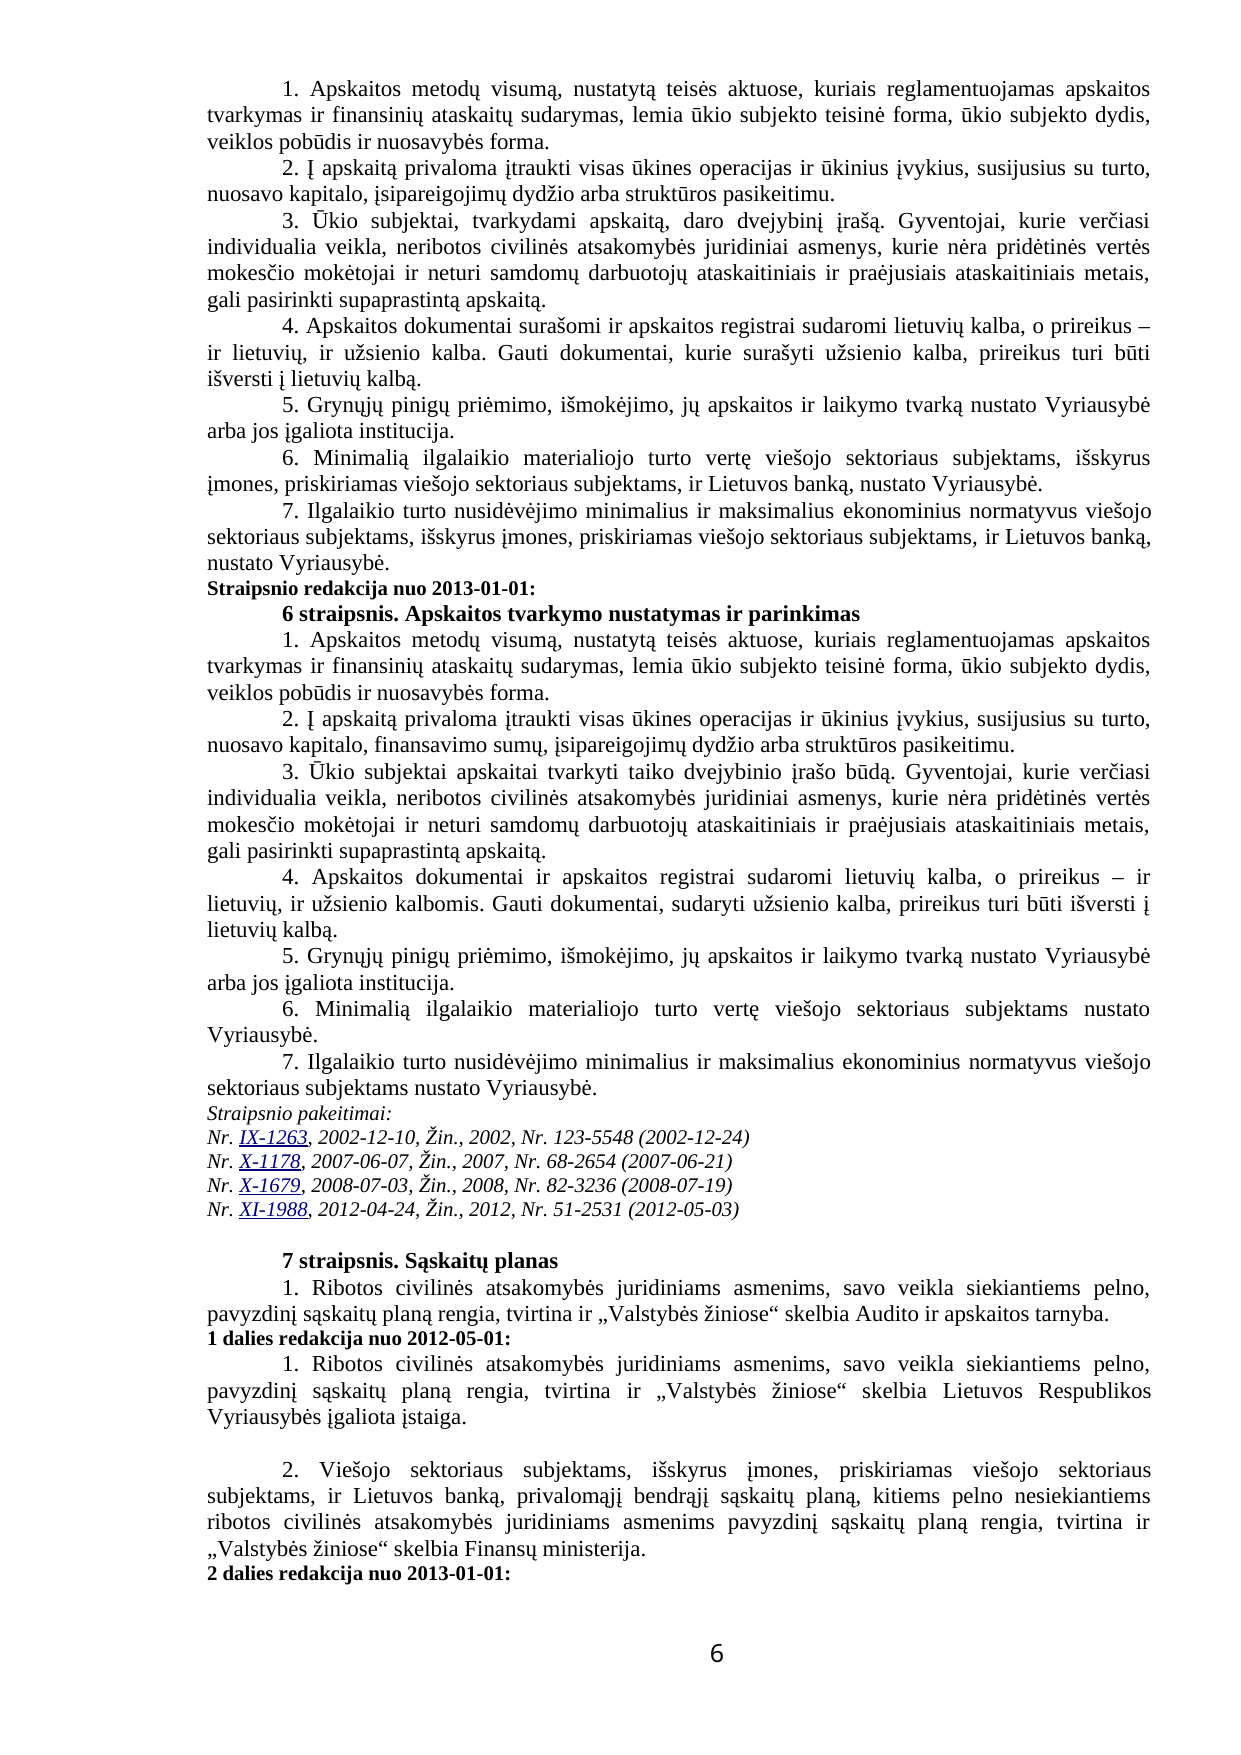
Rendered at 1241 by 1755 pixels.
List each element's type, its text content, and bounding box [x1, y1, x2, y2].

text 2 dalies redakcija nuo 2013-01-01: [207, 1561, 1152, 1585]
text 3. Ūkio subjektai, tvarkydami apskaitą, daro dvejybinį įrašą. Gyventojai, kurie verčiasi individualia veikla, neribotos civilinės atsakomybės juridiniai asmenys, kurie nėra pridėtinės vertės mokesčio mokėtojai ir neturi samdomų darbuotojų ataskaitiniais ir praėjusiais ataskaitiniais metais, gali pasirinkti supaprastintą apskaitą. [207, 207, 1152, 312]
text Nr. IX-1263, 2002-12-10, Žin., 2002, Nr. 123-5548 (2002-12-24) [207, 1124, 1152, 1149]
text Straipsnio redakcija nuo 2013-01-01: [207, 576, 1152, 600]
text 2. Viešojo sektoriaus subjektams, išskyrus įmones, priskiriamas viešojo sektoriaus subjektams, ir Lietuvos banką, privalomąjį bendrąjį sąskaitų planą, kitiems pelno nesiekiantiems ribotos civilinės atsakomybės juridiniams asmenims pavyzdinį sąskaitų planą rengia, tvirtina ir „Valstybės žiniose“ skelbia Finansų ministerija. [207, 1456, 1152, 1561]
text 1. Apskaitos metodų visumą, nustatytą teisės aktuose, kuriais reglamentuojamas apskaitos tvarkymas ir finansinių ataskaitų sudarymas, lemia ūkio subjekto teisinė forma, ūkio subjekto dydis, veiklos pobūdis ir nuosavybės forma. [207, 75, 1152, 154]
text 5. Grynųjų pinigų priėmimo, išmokėjimo, jų apskaitos ir laikymo tvarką nustato Vyriausybė arba jos įgaliota institucija. [207, 942, 1152, 995]
text 3. Ūkio subjektai apskaitai tvarkyti taiko dvejybinio įrašo būdą. Gyventojai, kurie verčiasi individualia veikla, neribotos civilinės atsakomybės juridiniai asmenys, kurie nėra pridėtinės vertės mokesčio mokėtojai ir neturi samdomų darbuotojų ataskaitiniais ir praėjusiais ataskaitiniais metais, gali pasirinkti supaprastintą apskaitą. [207, 758, 1152, 863]
text Nr. XI-1988, 2012-04-24, Žin., 2012, Nr. 51-2531 (2012-05-03) [207, 1197, 1152, 1221]
text 2. Į apskaitą privaloma įtraukti visas ūkines operacijas ir ūkinius įvykius, susijusius su turto, nuosavo kapitalo, įsipareigojimų dydžio arba struktūros pasikeitimu. [207, 154, 1152, 207]
text 1. Ribotos civilinės atsakomybės juridiniams asmenims, savo veikla siekiantiems pelno, pavyzdinį sąskaitų planą rengia, tvirtina ir „Valstybės žiniose“ skelbia Audito ir apskaitos tarnyba. [207, 1273, 1152, 1326]
text 7. Ilgalaikio turto nusidėvėjimo minimalius ir maksimalius ekonominius normatyvus viešojo sektoriaus subjektams nustato Vyriausybė. [207, 1048, 1152, 1101]
text Nr. X-1679, 2008-07-03, Žin., 2008, Nr. 82-3236 (2008-07-19) [207, 1173, 1152, 1197]
text 4. Apskaitos dokumentai ir apskaitos registrai sudaromi lietuvių kalba, o prireikus – ir lietuvių, ir užsienio kalbomis. Gauti dokumentai, sudaryti užsienio kalba, prireikus turi būti išversti į lietuvių kalbą. [207, 863, 1152, 942]
text 1 dalies redakcija nuo 2012-05-01: [207, 1326, 1152, 1350]
text 6 straipsnis. Apskaitos tvarkymo nustatymas ir parinkimas [207, 600, 1152, 626]
text 7 straipsnis. Sąskaitų planas [207, 1247, 1152, 1273]
text 2. Į apskaitą privaloma įtraukti visas ūkines operacijas ir ūkinius įvykius, susijusius su turto, nuosavo kapitalo, finansavimo sumų, įsipareigojimų dydžio arba struktūros pasikeitimu. [207, 705, 1152, 758]
text 6. Minimalią ilgalaikio materialiojo turto vertę viešojo sektoriaus subjektams, išskyrus įmones, priskiriamas viešojo sektoriaus subjektams, ir Lietuvos banką, nustato Vyriausybė. [207, 444, 1152, 497]
text 1. Apskaitos metodų visumą, nustatytą teisės aktuose, kuriais reglamentuojamas apskaitos tvarkymas ir finansinių ataskaitų sudarymas, lemia ūkio subjekto teisinė forma, ūkio subjekto dydis, veiklos pobūdis ir nuosavybės forma. [207, 626, 1152, 705]
text Nr. X-1178, 2007-06-07, Žin., 2007, Nr. 68-2654 (2007-06-21) [207, 1149, 1152, 1173]
text 5. Grynųjų pinigų priėmimo, išmokėjimo, jų apskaitos ir laikymo tvarką nustato Vyriausybė arba jos įgaliota institucija. [207, 391, 1152, 444]
text 7. Ilgalaikio turto nusidėvėjimo minimalius ir maksimalius ekonominius normatyvus viešojo sektoriaus subjektams, išskyrus įmones, priskiriamas viešojo sektoriaus subjektams, ir Lietuvos banką, nustato Vyriausybė. [207, 497, 1152, 576]
text 6. Minimalią ilgalaikio materialiojo turto vertę viešojo sektoriaus subjektams nustato Vyriausybė. [207, 995, 1152, 1048]
text Straipsnio pakeitimai: [207, 1101, 1152, 1124]
text 1. Ribotos civilinės atsakomybės juridiniams asmenims, savo veikla siekiantiems pelno, pavyzdinį sąskaitų planą rengia, tvirtina ir „Valstybės žiniose“ skelbia Lietuvos Respublikos Vyriausybės įgaliota įstaiga. [207, 1350, 1152, 1429]
text 4. Apskaitos dokumentai surašomi ir apskaitos registrai sudaromi lietuvių kalba, o prireikus – ir lietuvių, ir užsienio kalba. Gauti dokumentai, kurie surašyti užsienio kalba, prireikus turi būti išversti į lietuvių kalbą. [207, 312, 1152, 391]
